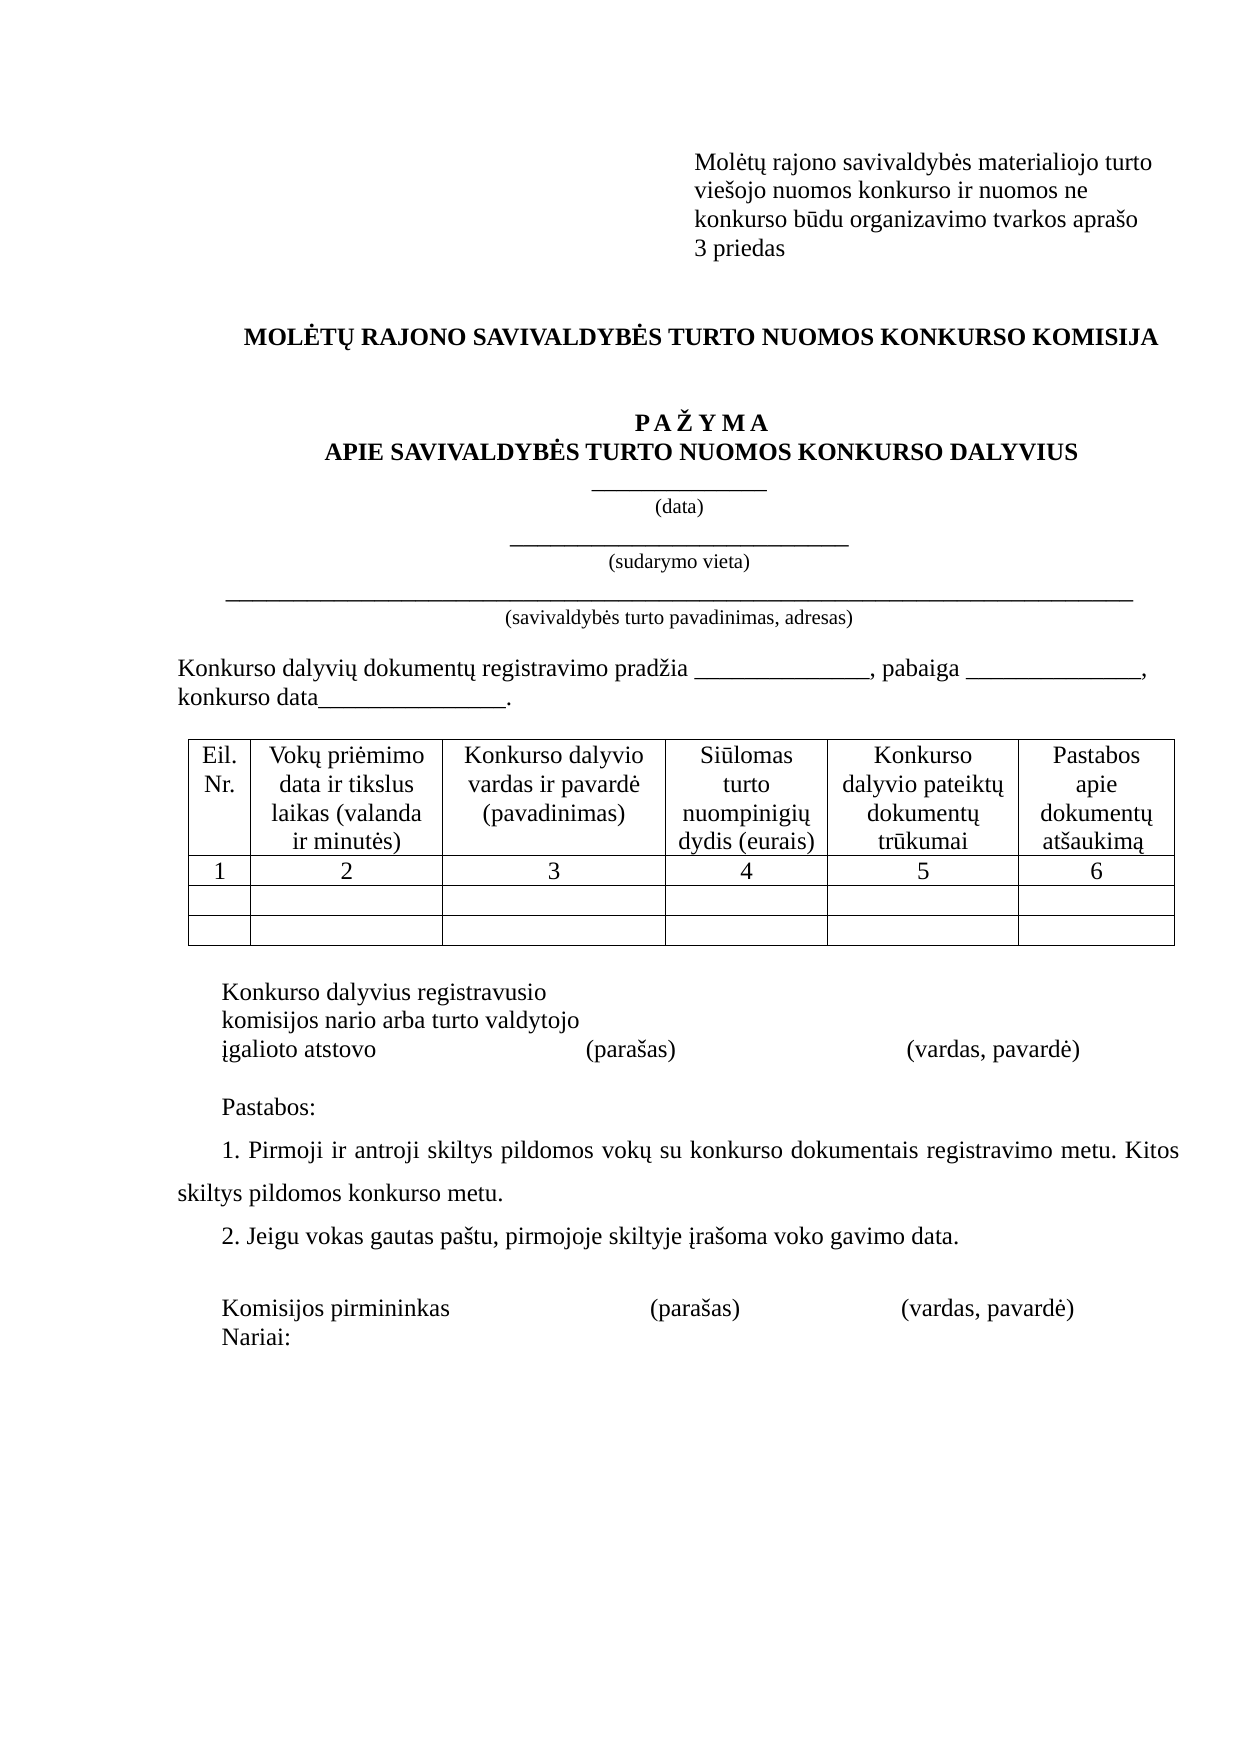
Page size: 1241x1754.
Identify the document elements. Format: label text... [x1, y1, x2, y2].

table_cell 6 [1019, 856, 1174, 885]
table_cell [1019, 916, 1174, 944]
table_cell [666, 886, 827, 915]
text APIE SAVIVALDYBĖS TURTO NUOMOS KONKURSO DALYVIUS [177, 437, 1181, 466]
table_cell [828, 916, 1018, 944]
table_cell [443, 886, 665, 915]
text komisijos nario arba turto valdytojo [177, 1005, 1181, 1034]
text 3 priedas [620, 233, 1181, 262]
text konkurso būdu organizavimo tvarkos aprašo [620, 204, 1181, 233]
table_header Vokų priėmimo data ir tikslus laikas (valanda ir minutės) [251, 740, 442, 855]
text Molėtų rajono savivaldybės materialiojo turto [694, 147, 1181, 176]
table_cell [828, 886, 1018, 915]
table_cell 5 [828, 856, 1018, 885]
text (data) [177, 494, 1181, 518]
table_cell 2 [251, 856, 442, 885]
table_cell 4 [666, 856, 827, 885]
table_header Konkurso dalyvio pateiktų dokumentų trūkumai [828, 740, 1018, 855]
table_cell [251, 916, 442, 944]
table_cell [189, 916, 250, 944]
text _________________________ [177, 518, 1181, 549]
text ___________________________________________________________________ [177, 573, 1181, 605]
text 2. Jeigu vokas gautas paštu, pirmojoje skiltyje įrašoma voko gavimo data. [177, 1221, 1181, 1250]
table_header Konkurso dalyvio vardas ir pavardė (pavadinimas) [443, 740, 665, 855]
text įgalioto atstovo (parašas) (vardas, pavardė) [177, 1034, 1181, 1063]
text Konkurso dalyvių dokumentų registravimo pradžia ______________, pabaiga ______________, konkurso data_______________. [177, 653, 1181, 710]
text ______________ [177, 466, 1181, 494]
text Konkurso dalyvius registravusio [177, 977, 1181, 1005]
text Komisijos pirmininkas (parašas) (vardas, pavardė) [177, 1293, 1181, 1322]
table_cell [666, 916, 827, 944]
table_cell 3 [443, 856, 665, 885]
table_header Eil. Nr. [189, 740, 250, 855]
text (savivaldybės turto pavadinimas, adresas) [177, 605, 1181, 629]
table_cell [1019, 886, 1174, 915]
table_cell 1 [189, 856, 250, 885]
text Nariai: [177, 1322, 1181, 1350]
text MOLĖTŲ RAJONO SAVIVALDYBĖS TURTO NUOMOS KONKURSO KOMISIJA [177, 322, 1181, 351]
text Pastabos: [177, 1092, 1181, 1120]
table_cell [189, 886, 250, 915]
table_header Pastabos apie dokumentų atšaukimą [1019, 740, 1174, 855]
text P A Ž Y M A [177, 408, 1181, 437]
text 1. Pirmoji ir antroji skiltys pildomos vokų su konkurso dokumentais registravimo metu. Kitos skiltys pildomos konkurso metu. [177, 1135, 1181, 1207]
text viešojo nuomos konkurso ir nuomos ne [694, 176, 1181, 204]
table_header Siūlomas turto nuompinigių dydis (eurais) [666, 740, 827, 855]
text (sudarymo vieta) [177, 549, 1181, 573]
table_cell [443, 916, 665, 944]
table_cell [251, 886, 442, 915]
